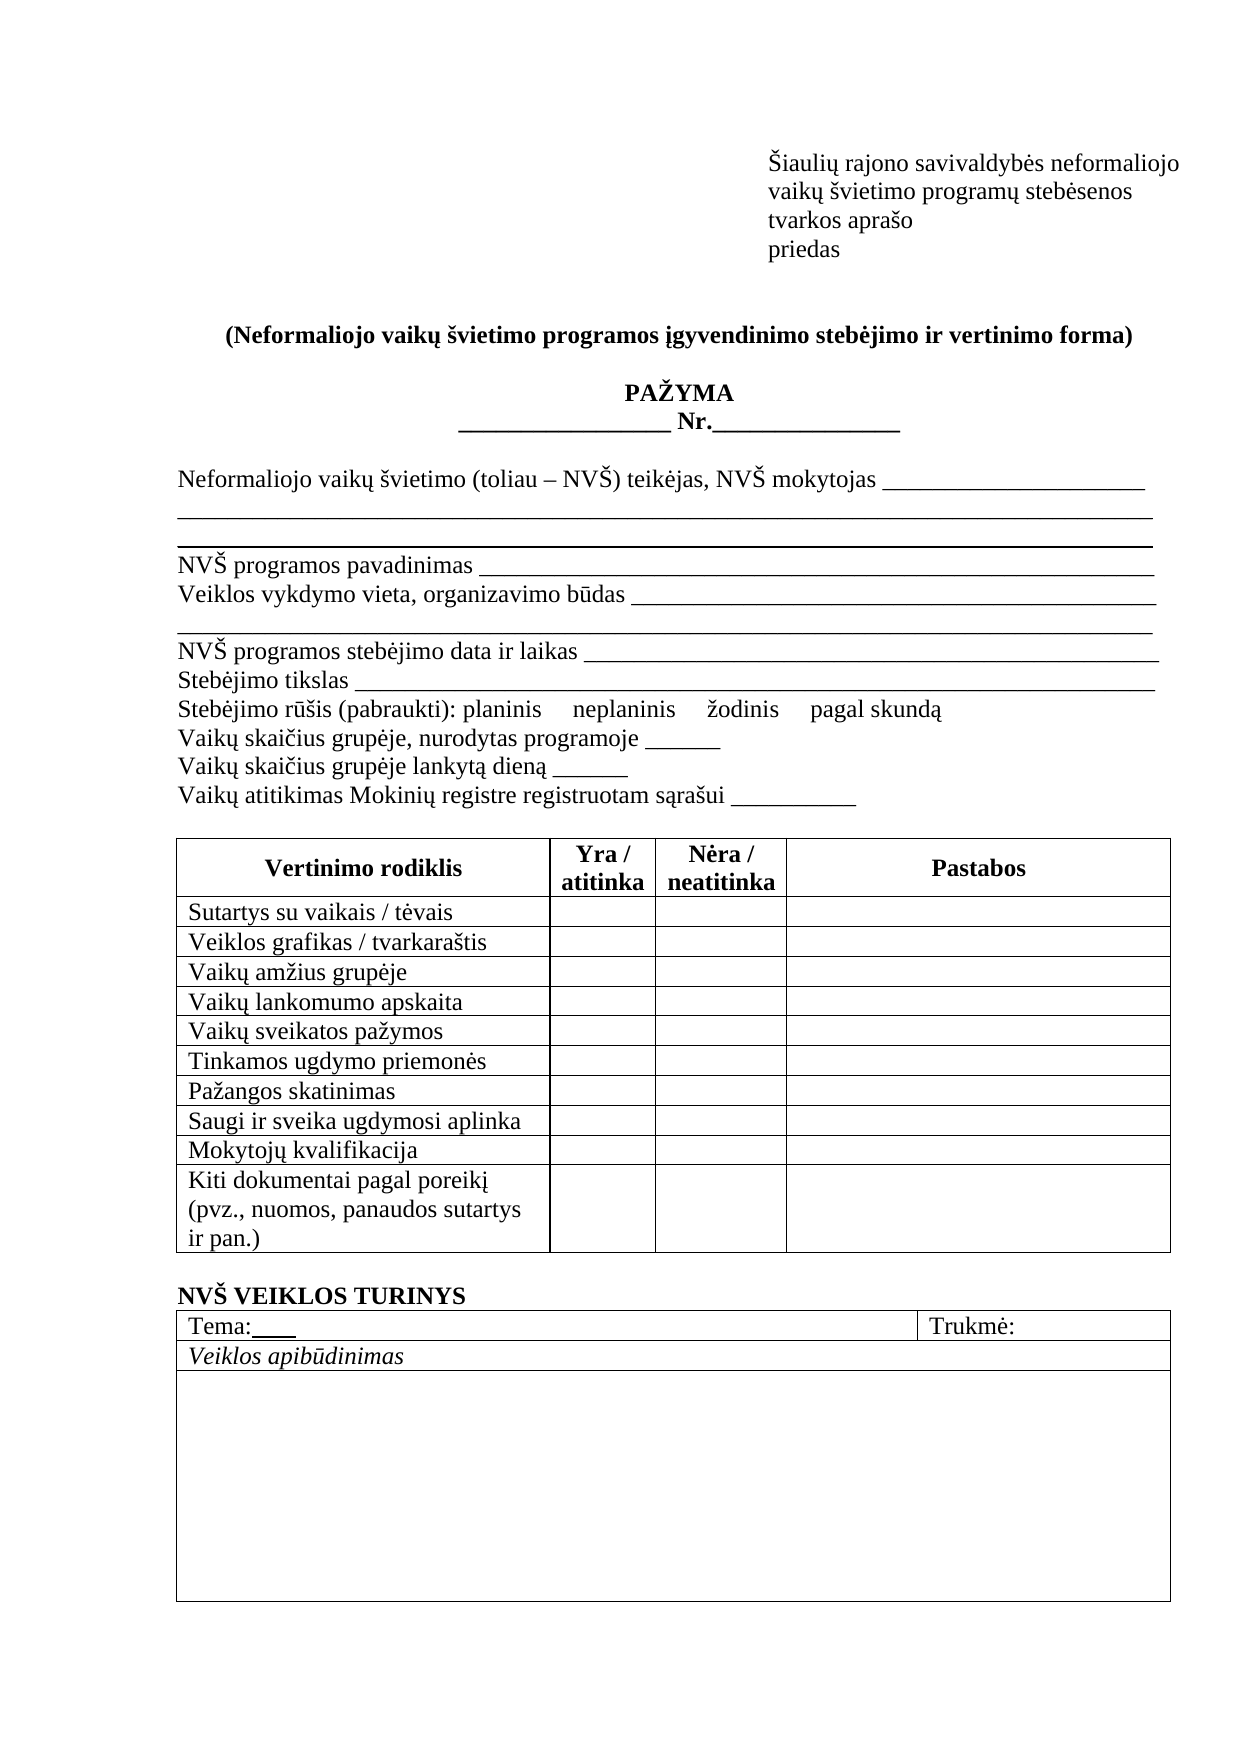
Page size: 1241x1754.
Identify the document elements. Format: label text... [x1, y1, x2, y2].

table_header Vertinimo rodiklis [177, 839, 549, 896]
table_cell [787, 927, 1170, 956]
text Neformaliojo vaikų švietimo (toliau – NVŠ) teikėjas, NVŠ mokytojas _____________________ ______________________________________________________________________________ [177, 464, 1181, 521]
text Stebėjimo tikslas ________________________________________________________________ [177, 665, 1181, 694]
table_cell [787, 1136, 1170, 1164]
table_header Tema: [177, 1311, 917, 1340]
table_cell [656, 1165, 786, 1252]
table_cell [177, 1371, 1170, 1601]
table_cell Vaikų sveikatos pažymos [177, 1016, 549, 1045]
table_cell [787, 1165, 1170, 1252]
table_cell [551, 1016, 655, 1045]
text ______________________________________________________________________________ [177, 521, 1181, 550]
text _________________ Nr._______________ [177, 406, 1181, 435]
table_cell [551, 987, 655, 1015]
table_cell [787, 1106, 1170, 1134]
table_cell Vaikų lankomumo apskaita [177, 987, 549, 1015]
table_header Yra / atitinka [551, 839, 655, 896]
table_header Trukmė: [918, 1311, 1170, 1340]
text Vaikų skaičius grupėje, nurodytas programoje ______ [177, 723, 1181, 751]
table_cell [656, 1076, 786, 1105]
table_cell [551, 897, 655, 926]
table_cell [656, 897, 786, 926]
table_cell Sutartys su vaikais / tėvais [177, 897, 549, 926]
text Vaikų skaičius grupėje lankytą dieną ______ [177, 751, 1181, 780]
table_cell [656, 1136, 786, 1164]
text vaikų švietimo programų stebėsenos [768, 176, 1181, 205]
table_cell [787, 987, 1170, 1015]
table_cell Vaikų amžius grupėje [177, 957, 549, 986]
table_header Pastabos [787, 839, 1170, 896]
table_cell [551, 1165, 655, 1252]
text NVŠ programos pavadinimas ______________________________________________________ [177, 550, 1181, 579]
table_cell [551, 1136, 655, 1164]
text (Neformaliojo vaikų švietimo programos įgyvendinimo stebėjimo ir vertinimo forma) [177, 320, 1181, 349]
table_cell [656, 927, 786, 956]
text priedas [768, 234, 1181, 263]
text tvarkos aprašo [768, 205, 1181, 234]
table_cell [787, 957, 1170, 986]
table_cell Saugi ir sveika ugdymosi aplinka [177, 1106, 549, 1134]
table_cell Tinkamos ugdymo priemonės [177, 1046, 549, 1075]
table_cell [551, 927, 655, 956]
text PAŽYMA [177, 378, 1181, 406]
table_cell [787, 1076, 1170, 1105]
text Vaikų atitikimas Mokinių registre registruotam sąrašui __________ [177, 780, 1181, 809]
table_header Nėra / neatitinka [656, 839, 786, 896]
table_cell [656, 1016, 786, 1045]
text Šiaulių rajono savivaldybės neformaliojo [768, 148, 1181, 176]
text Stebėjimo rūšis (pabraukti): planinis neplaninis žodinis pagal skundą [177, 694, 1181, 723]
text NVŠ programos stebėjimo data ir laikas ______________________________________________ [177, 636, 1181, 665]
table_cell [656, 1106, 786, 1134]
table_cell [787, 1016, 1170, 1045]
table_cell [551, 1106, 655, 1134]
table_cell [787, 897, 1170, 926]
text NVŠ VEIKLOS TURINYS [177, 1281, 1181, 1310]
table_cell [656, 957, 786, 986]
table_cell [656, 987, 786, 1015]
table_cell [551, 1076, 655, 1105]
table_cell Veiklos apibūdinimas [177, 1341, 1170, 1370]
table_cell Mokytojų kvalifikacija [177, 1136, 549, 1164]
table_cell [787, 1046, 1170, 1075]
text Veiklos vykdymo vieta, organizavimo būdas __________________________________________ ______________________________________________________________________________ [177, 579, 1181, 636]
table_cell [551, 1046, 655, 1075]
table_cell [551, 957, 655, 986]
table_cell Pažangos skatinimas [177, 1076, 549, 1105]
table_cell Veiklos grafikas / tvarkaraštis [177, 927, 549, 956]
table_cell Kiti dokumentai pagal poreikį (pvz., nuomos, panaudos sutartys ir pan.) [177, 1165, 549, 1252]
table_cell [656, 1046, 786, 1075]
